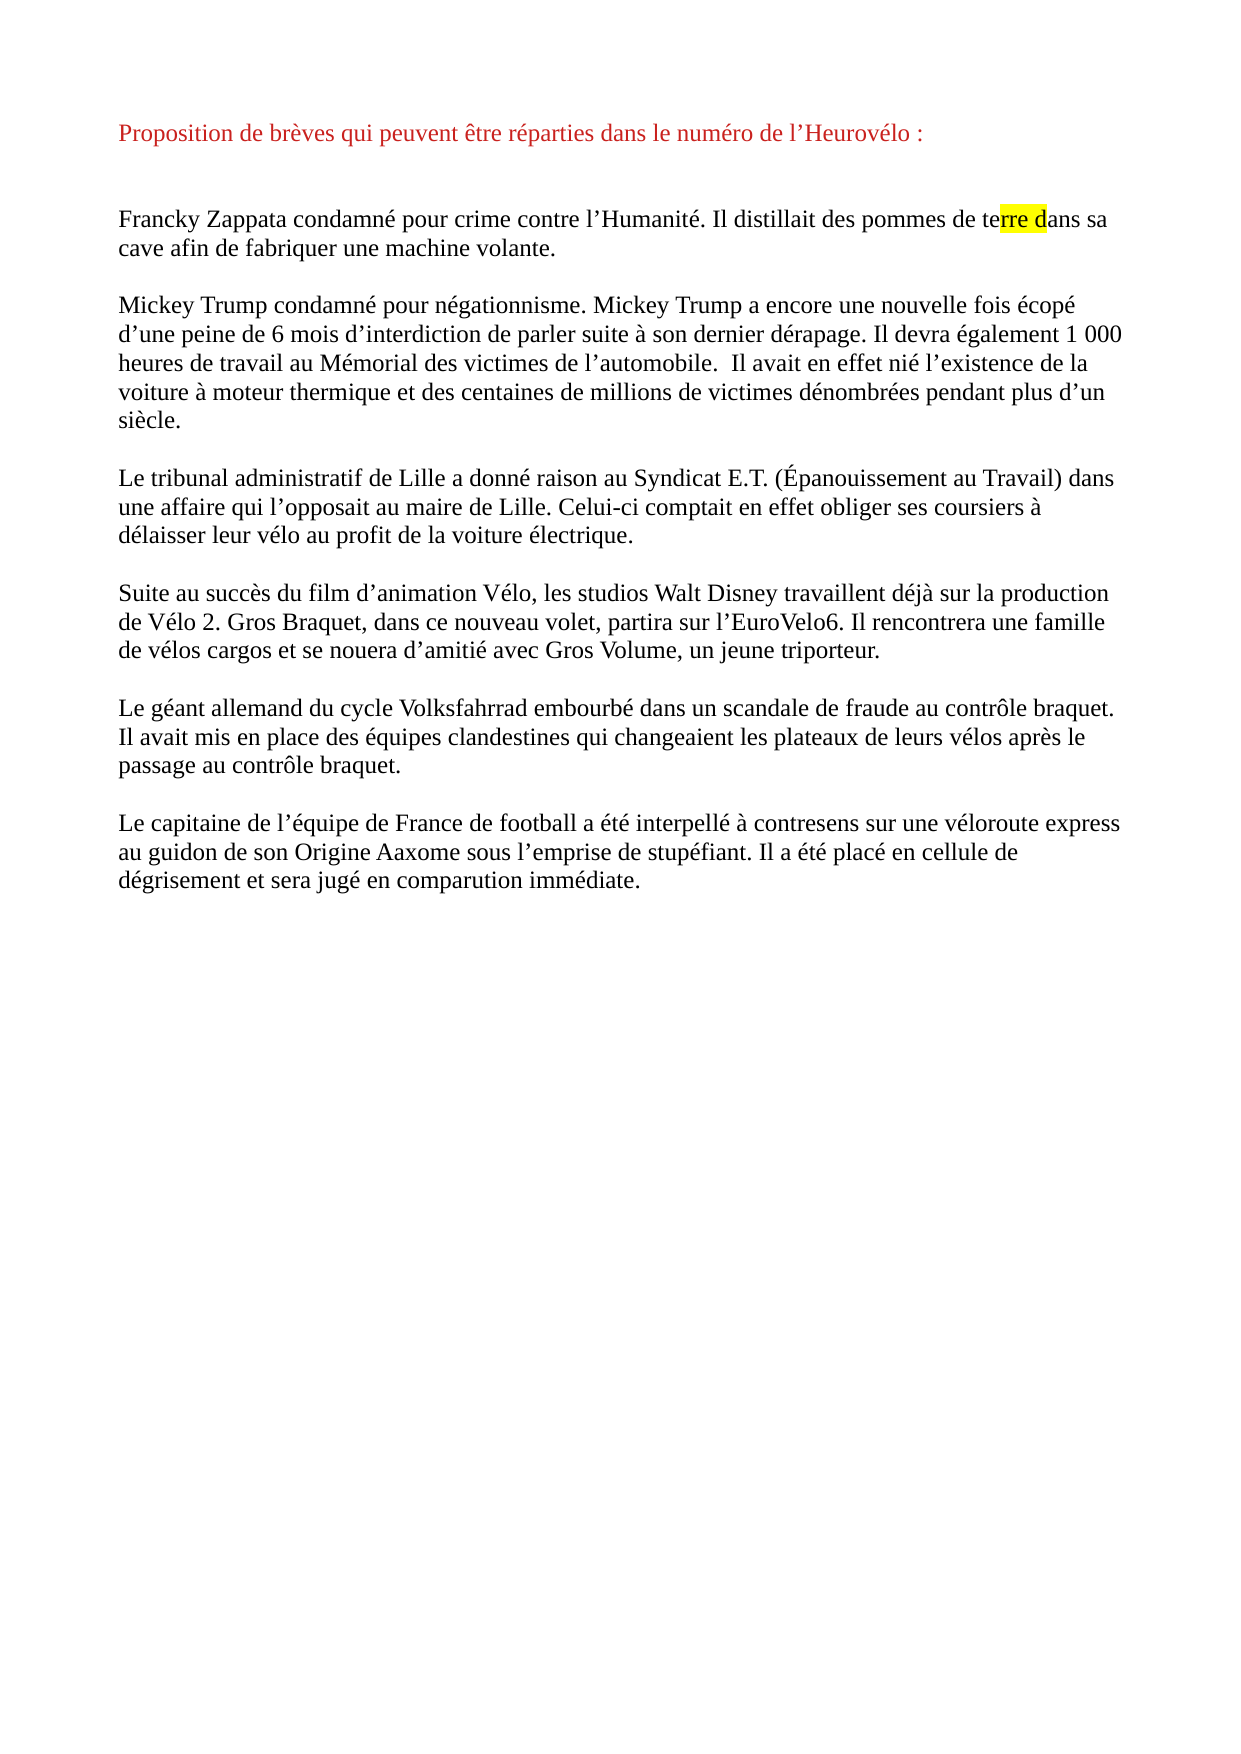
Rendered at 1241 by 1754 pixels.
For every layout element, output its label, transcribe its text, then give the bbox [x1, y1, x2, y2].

text Proposition de brèves qui peuvent être réparties dans le numéro de l’Heurovélo : [118, 118, 1122, 147]
text Le tribunal administratif de Lille a donné raison au Syndicat E.T. (Épanouissement au Travail) dans une affaire qui l’opposait au maire de Lille. Celui-ci comptait en effet obliger ses coursiers à délaisser leur vélo au profit de la voiture électrique. [118, 463, 1122, 549]
text Francky Zappata condamné pour crime contre l’Humanité. Il distillait des pommes de terre dans sa cave afin de fabriquer une machine volante. [118, 204, 1122, 262]
text Mickey Trump condamné pour négationnisme. Mickey Trump a encore une nouvelle fois écopé d’une peine de 6 mois d’interdiction de parler suite à son dernier dérapage. Il devra également 1 000 heures de travail au Mémorial des victimes de l’automobile. Il avait en effet nié l’existence de la voiture à moteur thermique et des centaines de millions de victimes dénombrées pendant plus d’un siècle. [118, 291, 1122, 434]
text Le capitaine de l’équipe de France de football a été interpellé à contresens sur une véloroute express au guidon de son Origine Aaxome sous l’emprise de stupéfiant. Il a été placé en cellule de dégrisement et sera jugé en comparution immédiate. [118, 808, 1122, 894]
text Le géant allemand du cycle Volksfahrrad embourbé dans un scandale de fraude au contrôle braquet. Il avait mis en place des équipes clandestines qui changeaient les plateaux de leurs vélos après le passage au contrôle braquet. [118, 693, 1122, 779]
text Suite au succès du film d’animation Vélo, les studios Walt Disney travaillent déjà sur la production de Vélo 2. Gros Braquet, dans ce nouveau volet, partira sur l’EuroVelo6. Il rencontrera une famille de vélos cargos et se nouera d’amitié avec Gros Volume, un jeune triporteur. [118, 578, 1122, 664]
